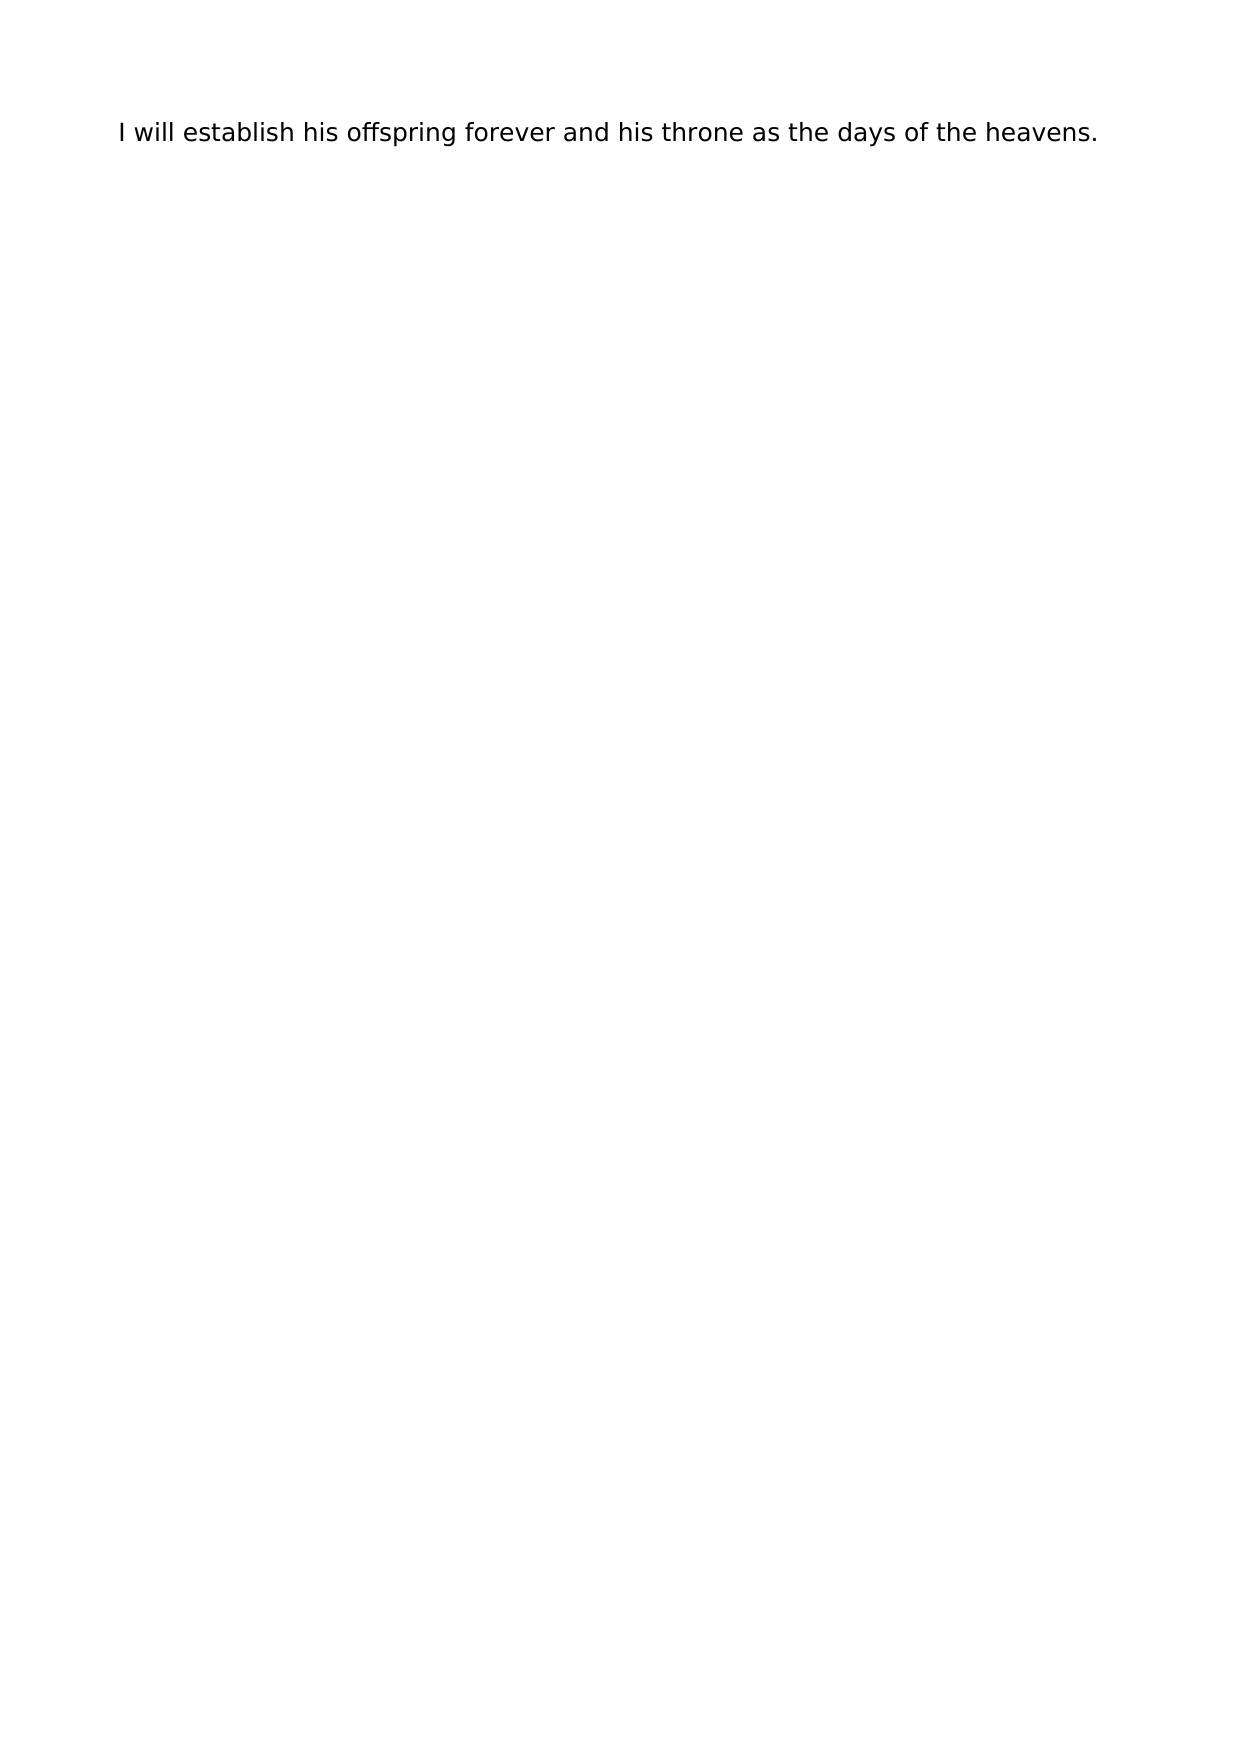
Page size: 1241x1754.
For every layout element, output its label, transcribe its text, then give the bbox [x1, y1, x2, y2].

text I will establish his offspring forever and his throne as the days of the heavens. [118, 118, 1122, 147]
